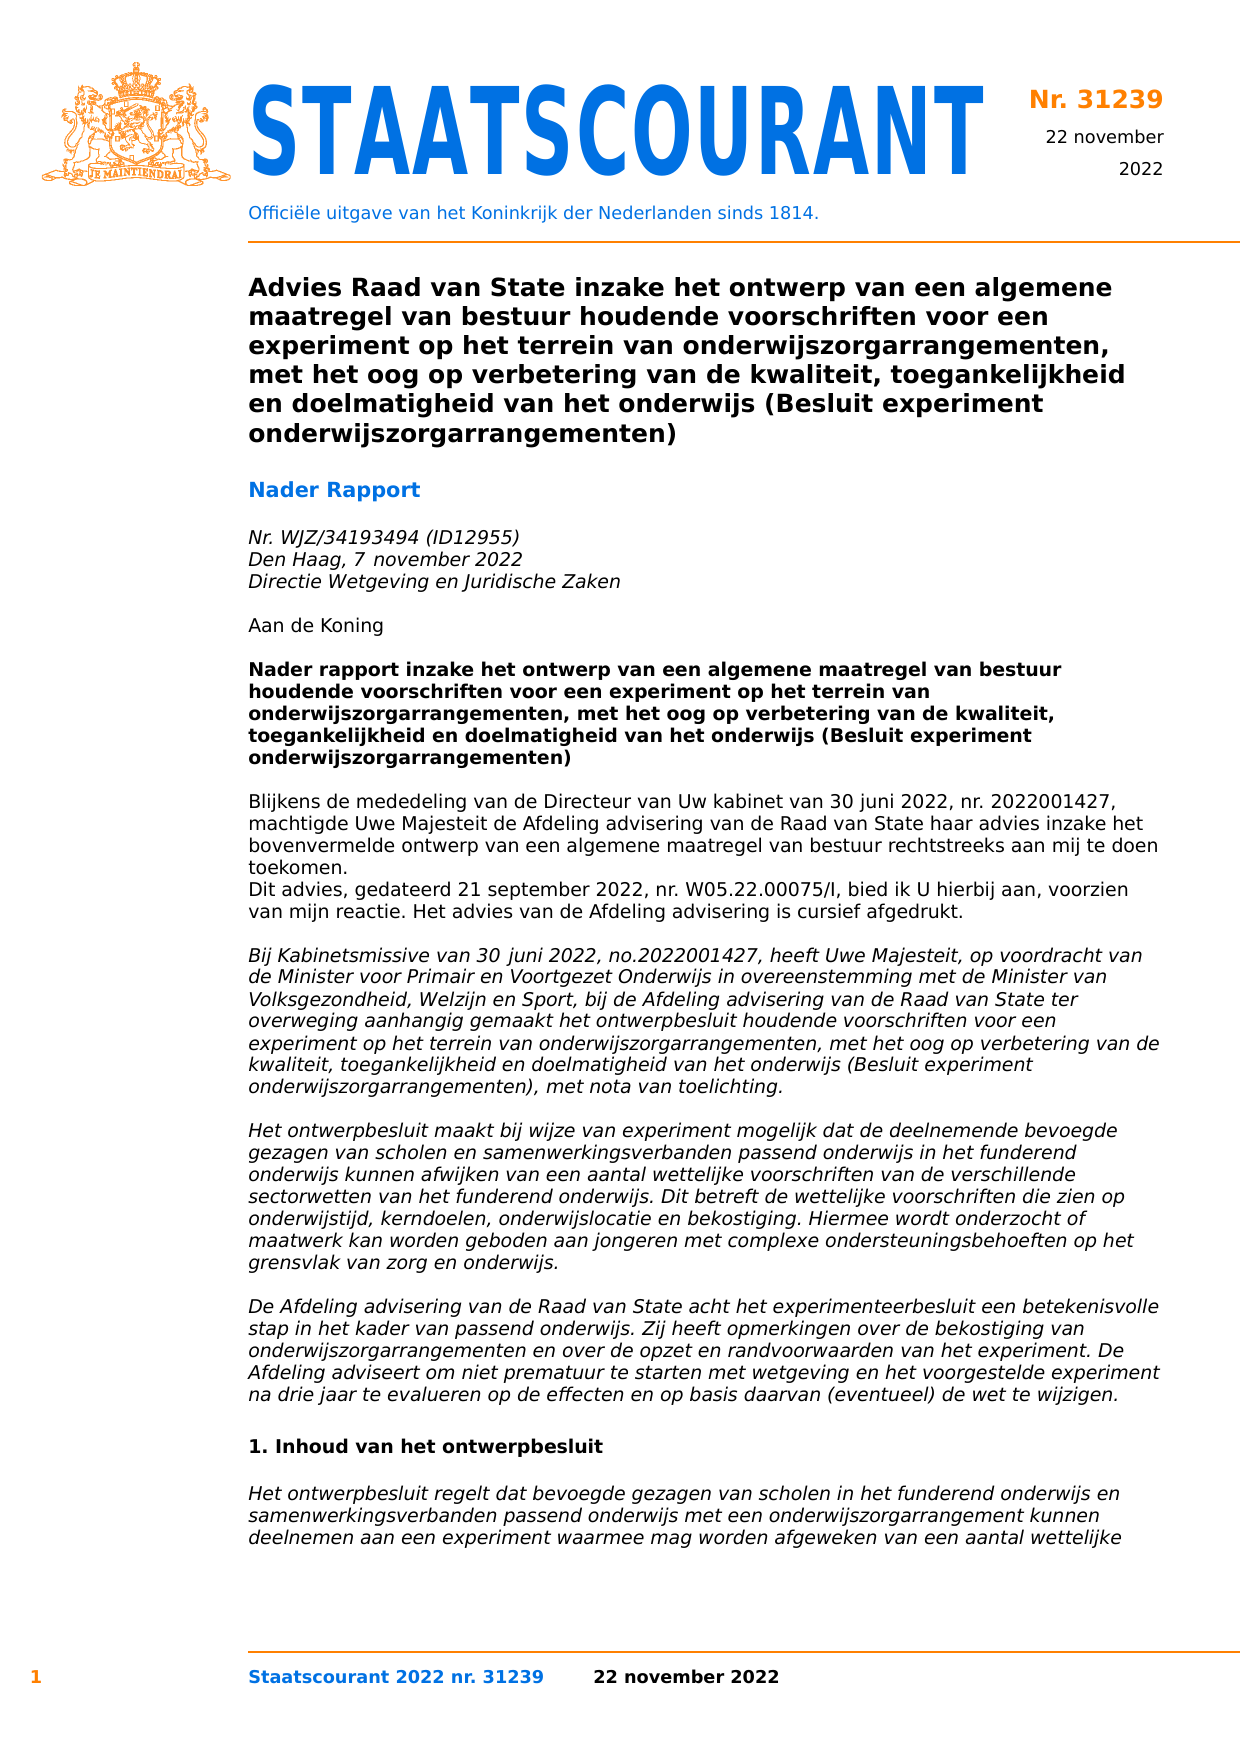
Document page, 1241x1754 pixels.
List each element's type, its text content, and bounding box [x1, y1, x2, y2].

text Nr. WJZ/34193494 (ID12955) [248, 527, 1163, 549]
text Dit advies, gedateerd 21 september 2022, nr. W05.22.00075/I, bied ik U hierbij aan, voorzien van mijn reactie. Het advies van de Afdeling advisering is cursief afgedrukt. [248, 879, 1163, 923]
table_header [25, 62, 248, 241]
text Het ontwerpbesluit maakt bij wijze van experiment mogelijk dat de deelnemende bevoegde gezagen van scholen en samenwerkingsverbanden passend onderwijs in het funderend onderwijs kunnen afwijken van een aantal wettelijke voorschriften van de verschillende sectorwetten van het funderend onderwijs. Dit betreft de wettelijke voorschriften die zien op onderwijstijd, kerndoelen, onderwijslocatie en bekostiging. Hiermee wordt onderzocht of maatwerk kan worden geboden aan jongeren met complexe ondersteuningsbehoeften op het grensvlak van zorg en onderwijs. [248, 1120, 1163, 1274]
subtitle Advies Raad van State inzake het ontwerp van een algemene maatregel van bestuur houdende voorschriften voor een experiment op het terrein van onderwijszorgarrangementen, met het oog op verbetering van de kwaliteit, toegankelijkheid en doelmatigheid van het onderwijs (Besluit experiment onderwijszorgarrangementen) [248, 273, 1163, 448]
table_header Nr. 31239 [998, 62, 1240, 121]
text Nader rapport inzake het ontwerp van een algemene maatregel van bestuur houdende voorschriften voor een experiment op het terrein van onderwijszorgarrangementen, met het oog op verbetering van de kwaliteit, toegankelijkheid en doelmatigheid van het onderwijs (Besluit experiment onderwijszorgarrangementen) [248, 659, 1163, 769]
text Blijkens de mededeling van de Directeur van Uw kabinet van 30 juni 2022, nr. 2022001427, machtigde Uwe Majesteit de Afdeling advisering van de Raad van State haar advies inzake het bovenvermelde ontwerp van een algemene maatregel van bestuur rechtstreeks aan mij te doen toekomen. [248, 791, 1163, 879]
text De Afdeling advisering van de Raad van State acht het experimenteerbesluit een betekenisvolle stap in het kader van passend onderwijs. Zij heeft opmerkingen over de bekostiging van onderwijszorgarrangementen en over de opzet en randvoorwaarden van het experiment. De Afdeling adviseert om niet prematuur te starten met wetgeving en het voorgestelde experiment na drie jaar te evalueren op de effecten en op basis daarvan (eventueel) de wet te wijzigen. [248, 1296, 1163, 1406]
text Den Haag, 7 november 2022 [248, 549, 1163, 571]
table_cell Officiële uitgave van het Koninkrijk der Nederlanden sinds 1814. [248, 203, 1240, 241]
table_cell 2022 [998, 153, 1240, 203]
text Het ontwerpbesluit regelt dat bevoegde gezagen van scholen in het funderend onderwijs en samenwerkingsverbanden passend onderwijs met een onderwijszorgarrangement kunnen deelnemen aan een experiment waarmee mag worden afgeweken van een aantal wettelijke [248, 1483, 1163, 1549]
table_header STAATSCOURANT [248, 62, 998, 203]
table_cell 22 november [998, 121, 1240, 153]
subtitle 1. Inhoud van het ontwerpbesluit [248, 1436, 1163, 1458]
text Aan de Koning [248, 615, 1163, 637]
text Bij Kabinetsmissive van 30 juni 2022, no.2022001427, heeft Uwe Majesteit, op voordracht van de Minister voor Primair en Voortgezet Onderwijs in overeenstemming met de Minister van Volksgezondheid, Welzijn en Sport, bij de Afdeling advisering van de Raad van State ter overweging aanhangig gemaakt het ontwerpbesluit houdende voorschriften voor een experiment op het terrein van onderwijszorgarrangementen, met het oog op verbetering van de kwaliteit, toegankelijkheid en doelmatigheid van het onderwijs (Besluit experiment onderwijszorgarrangementen), met nota van toelichting. [248, 944, 1163, 1098]
text Directie Wetgeving en Juridische Zaken [248, 571, 1163, 593]
subtitle Nader Rapport [248, 478, 1163, 502]
picture [41, 62, 231, 186]
